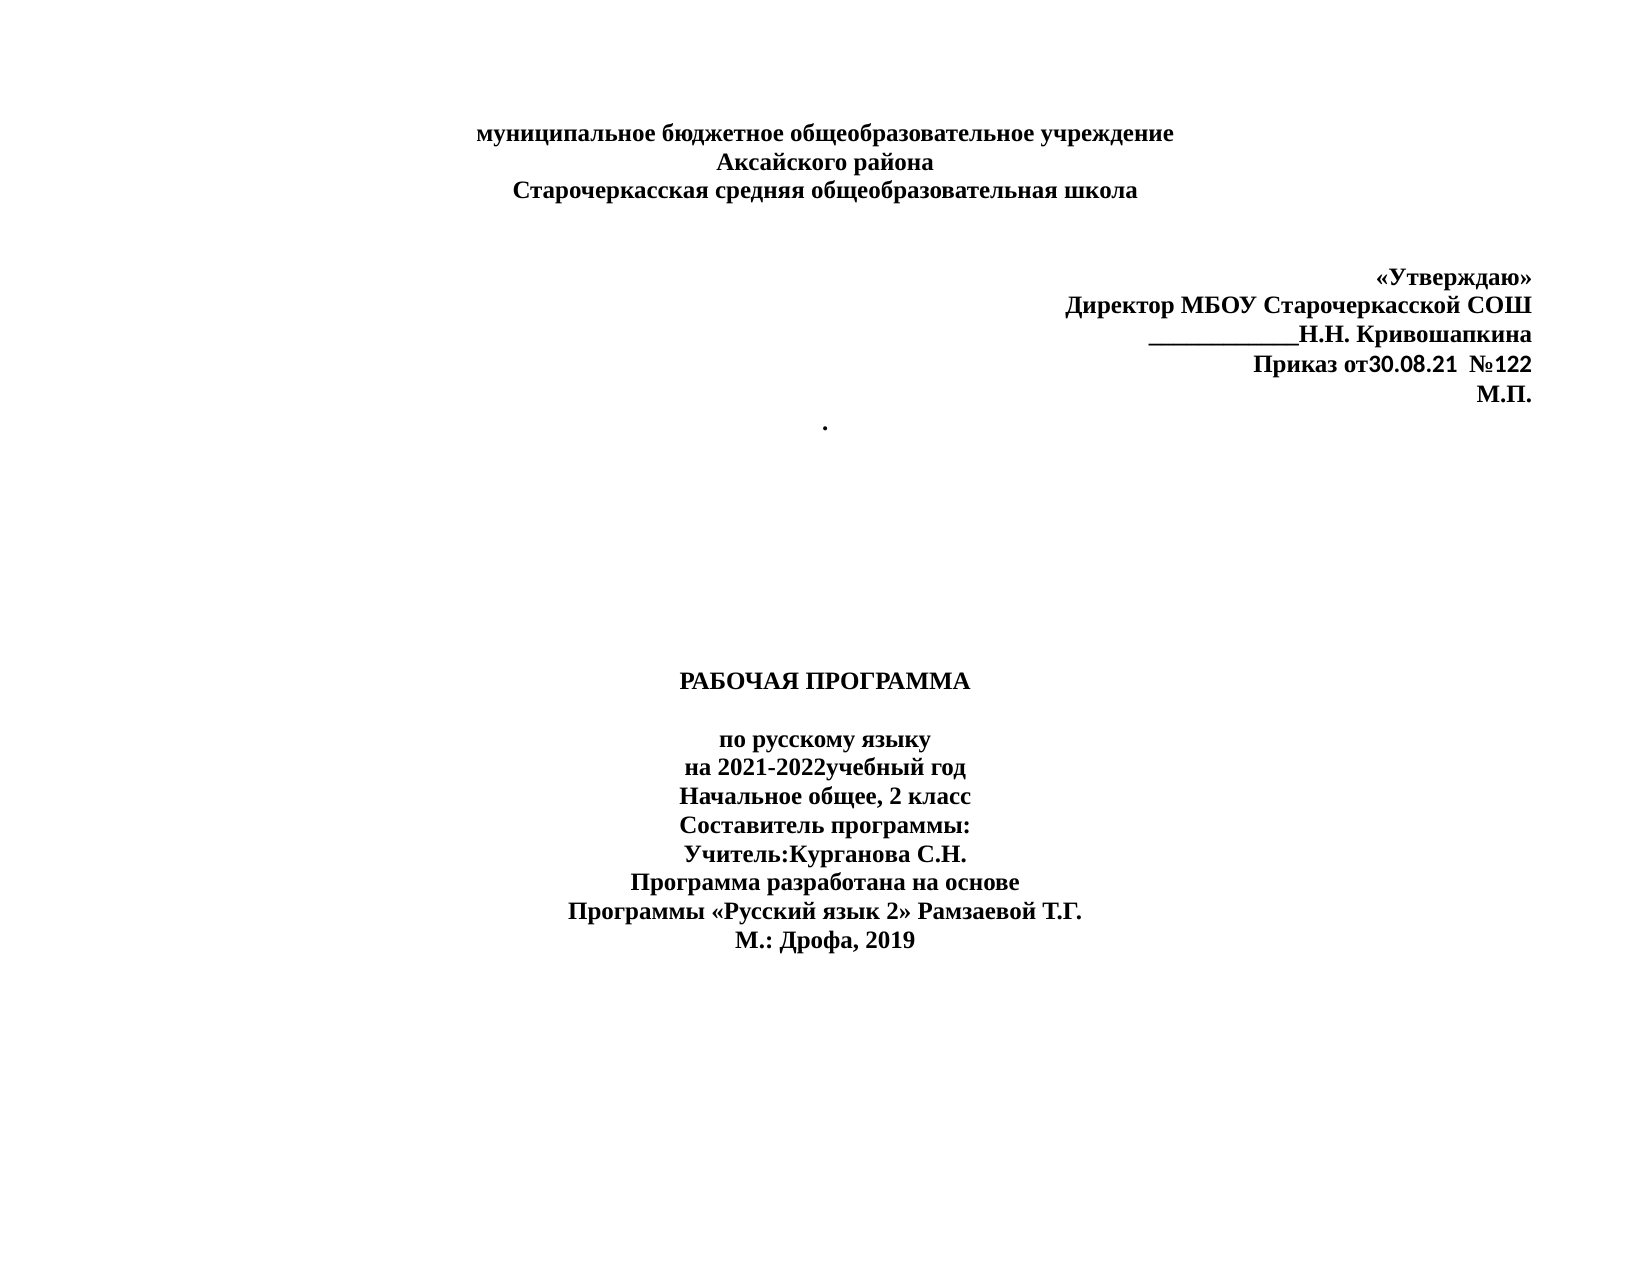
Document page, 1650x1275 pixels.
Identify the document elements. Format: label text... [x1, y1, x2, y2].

text по русскому языку [118, 724, 1532, 752]
text Начальное общее, 2 класс [118, 781, 1532, 810]
text Старочеркасская средняя общеобразовательная школа [118, 176, 1532, 204]
text М.: Дрофа, 2019 [118, 925, 1532, 954]
text ____________Н.Н. Кривошапкина [118, 319, 1532, 348]
text «Утверждаю» [118, 262, 1532, 291]
text Приказ от30.08.21 №122 [118, 348, 1532, 379]
text Аксайского района [118, 147, 1532, 176]
text Учитель:Курганова С.Н. [118, 839, 1532, 867]
text Программа разработана на основе [118, 867, 1532, 896]
text Директор МБОУ Старочеркасской СОШ [118, 291, 1532, 319]
text муниципальное бюджетное общеобразовательное учреждение [118, 118, 1532, 147]
text РАБОЧАЯ ПРОГРАММА [118, 666, 1532, 695]
text Составитель программы: [118, 810, 1532, 839]
text на 2021-2022учебный год [118, 752, 1532, 781]
text Программы «Русский язык 2» Рамзаевой Т.Г. [118, 896, 1532, 925]
text М.П. [118, 379, 1532, 407]
text . [118, 407, 1532, 436]
